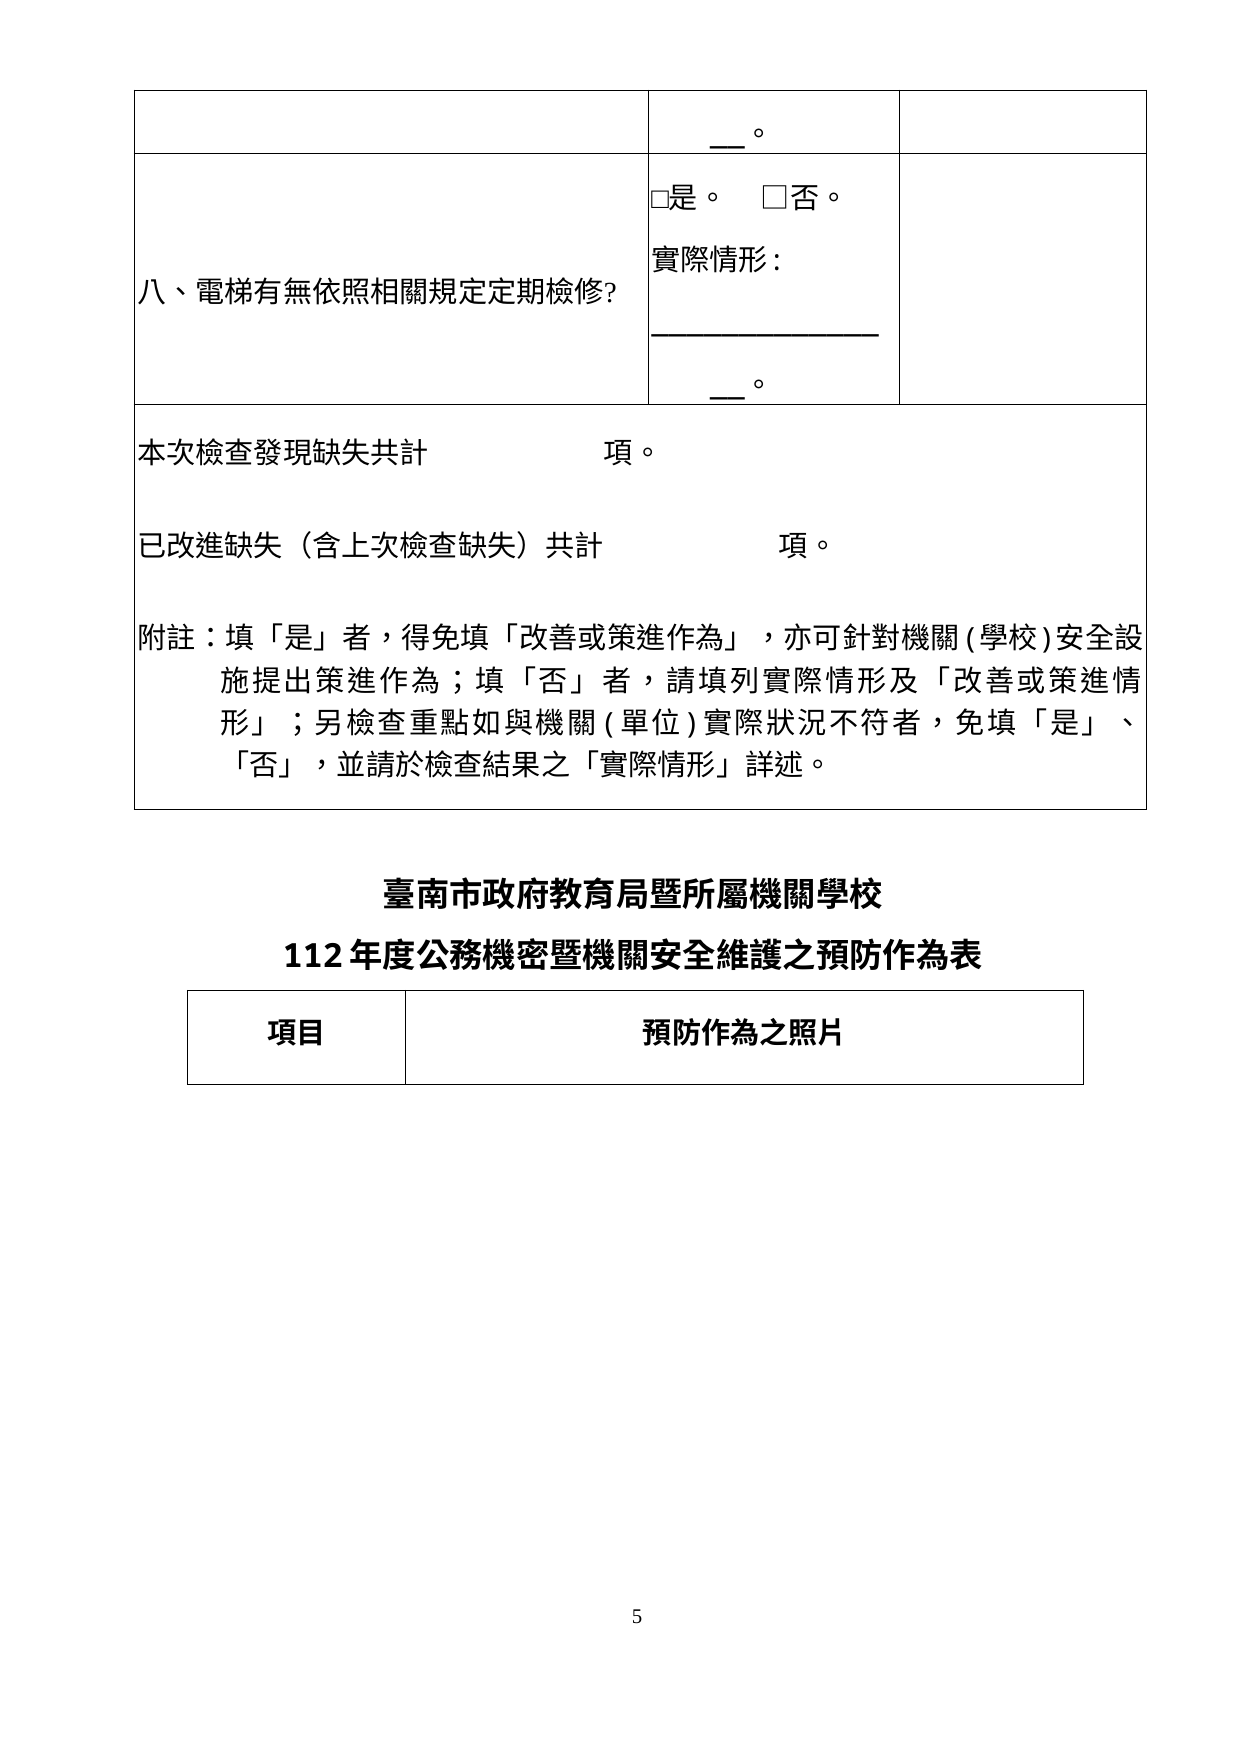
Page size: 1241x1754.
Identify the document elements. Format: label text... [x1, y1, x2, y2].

table_cell [900, 91, 1146, 153]
table_cell 八、電梯有無依照相關規定定期檢修? [135, 154, 648, 404]
table_header 預防作為之照片 [406, 991, 1083, 1083]
table_cell [135, 91, 648, 153]
text 臺南市政府教育局暨所屬機關學校 [187, 868, 1078, 916]
table_header 項目 [188, 991, 405, 1083]
text 112年度公務機密暨機關安全維護之預防作為表 [187, 929, 1078, 977]
table_cell __。 [649, 91, 899, 153]
table_cell 本次檢查發現缺失共計 項。 已改進缺失（含上次檢查缺失）共計 項。 附註：填「是」者，得免填「改善或策進作為」，亦可針對機關(學校)安全設施提出策進作為；填「否」者，請填列實際情形及「改善或策進情形」；另檢查重點如與機關(單位)實際狀況不符者，免填「是」、「否」，並請於檢查結果之「實際情形」詳述。 [135, 405, 1146, 809]
table_cell □是。 □否。 實際情形: _______________。 [649, 154, 899, 404]
table_cell [900, 154, 1146, 404]
